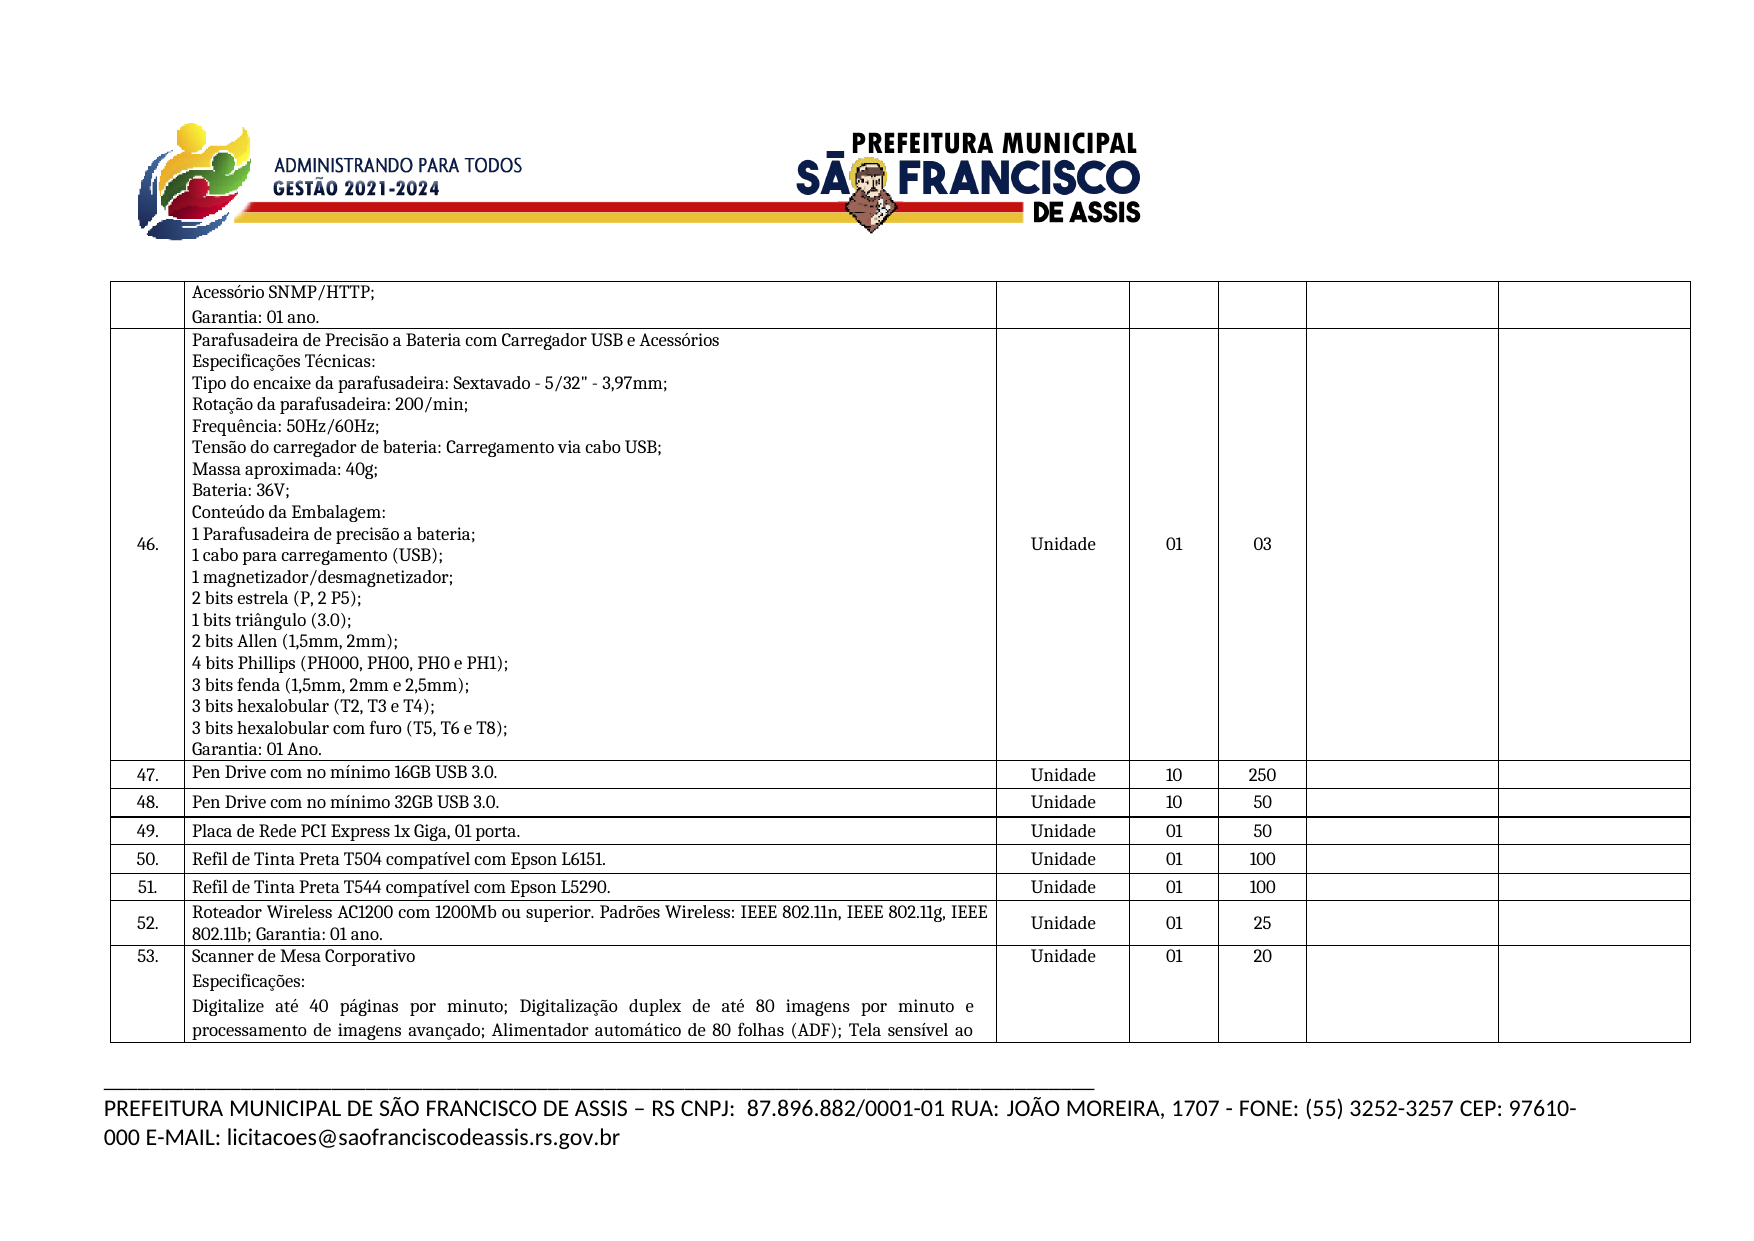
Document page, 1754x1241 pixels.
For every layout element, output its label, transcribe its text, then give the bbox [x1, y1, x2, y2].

table_cell Unidade [997, 818, 1129, 844]
table_cell 10 [1130, 761, 1218, 788]
table_cell [1130, 282, 1218, 328]
table_cell 20 [1219, 946, 1306, 1042]
table_cell [1499, 329, 1690, 760]
table_cell 46. [111, 329, 184, 760]
table_cell Unidade [997, 874, 1129, 900]
table_cell [1307, 874, 1498, 900]
table_cell 03 [1219, 329, 1306, 760]
table_cell 10 [1130, 789, 1218, 816]
table_cell 01 [1130, 874, 1218, 900]
table_cell Refil de Tinta Preta T504 compatível com Epson L6151. [185, 845, 996, 872]
table_cell 01 [1130, 845, 1218, 872]
table_cell 100 [1219, 845, 1306, 872]
table_cell Roteador Wireless AC1200 com 1200Mb ou superior. Padrões Wireless: IEEE 802.11n, IEEE 802.11g, IEEE 802.11b; Garantia: 01 ano. [185, 901, 996, 944]
table_cell 48. [111, 789, 184, 816]
table_cell [1307, 946, 1498, 1042]
table_cell Placa de Rede PCI Express 1x Giga, 01 porta. [185, 818, 996, 844]
table_cell 47. [111, 761, 184, 788]
table_cell 01 [1130, 329, 1218, 760]
table_cell 51. [111, 874, 184, 900]
table_cell Refil de Tinta Preta T544 compatível com Epson L5290. [185, 874, 996, 900]
table_cell [1307, 845, 1498, 872]
table_cell [1499, 282, 1690, 328]
table_cell 01 [1130, 901, 1218, 944]
table_cell Pen Drive com no mínimo 32GB USB 3.0. [185, 789, 996, 816]
table_cell Parafusadeira de Precisão a Bateria com Carregador USB e Acessórios Especificações Técnicas: Tipo do encaixe da parafusadeira: Sextavado - 5/32" - 3,97mm; Rotação da parafusadeira: 200/min; Frequência: 50Hz/60Hz; Tensão do carregador de bateria: Carregamento via cabo USB; Massa aproximada: 40g; Bateria: 36V; Conteúdo da Embalagem: 1 Parafusadeira de precisão a bateria; 1 cabo para carregamento (USB); 1 magnetizador/desmagnetizador; 2 bits estrela (P, 2 P5); 1 bits triângulo (3.0); 2 bits Allen (1,5mm, 2mm); 4 bits Phillips (PH000, PH00, PH0 e PH1); 3 bits fenda (1,5mm, 2mm e 2,5mm); 3 bits hexalobular (T2, T3 e T4); 3 bits hexalobular com furo (T5, T6 e T8); Garantia: 01 Ano. [185, 329, 996, 760]
table_cell 50 [1219, 818, 1306, 844]
table_cell 25 [1219, 901, 1306, 944]
table_cell 52. [111, 901, 184, 944]
table_cell Scanner de Mesa Corporativo Especificações: Digitalize até 40 páginas por minuto; Digitalização duplex de até 80 imagens por minuto e processamento de imagens avançado; Alimentador automático de 80 folhas (ADF); Tela sensível ao [185, 946, 996, 1042]
table_cell [1499, 901, 1690, 944]
table_cell 01 [1130, 946, 1218, 1042]
table_cell [1499, 946, 1690, 1042]
table_cell [1499, 789, 1690, 816]
table_cell [1219, 282, 1306, 328]
table_cell [1307, 789, 1498, 816]
table_cell Pen Drive com no mínimo 16GB USB 3.0. [185, 761, 996, 788]
table_cell [1499, 845, 1690, 872]
table_cell Acessório SNMP/HTTP; Garantia: 01 ano. [185, 282, 996, 328]
table_cell 50 [1219, 789, 1306, 816]
table_cell Unidade [997, 329, 1129, 760]
table_cell [1499, 874, 1690, 900]
table_cell Unidade [997, 946, 1129, 1042]
table_cell Unidade [997, 901, 1129, 944]
table_cell [1307, 761, 1498, 788]
table_cell [111, 282, 184, 328]
table_cell [1499, 818, 1690, 844]
table_cell 250 [1219, 761, 1306, 788]
table_cell 49. [111, 818, 184, 844]
table_cell [997, 282, 1129, 328]
table_cell [1307, 329, 1498, 760]
table_cell 53. [111, 946, 184, 1042]
table_cell [1499, 761, 1690, 788]
table_cell [1307, 282, 1498, 328]
table_cell [1307, 901, 1498, 944]
table_cell 01 [1130, 818, 1218, 844]
table_cell 50. [111, 845, 184, 872]
table_cell Unidade [997, 845, 1129, 872]
table_cell [1307, 818, 1498, 844]
table_cell 100 [1219, 874, 1306, 900]
table_cell Unidade [997, 789, 1129, 816]
table_cell Unidade [997, 761, 1129, 788]
